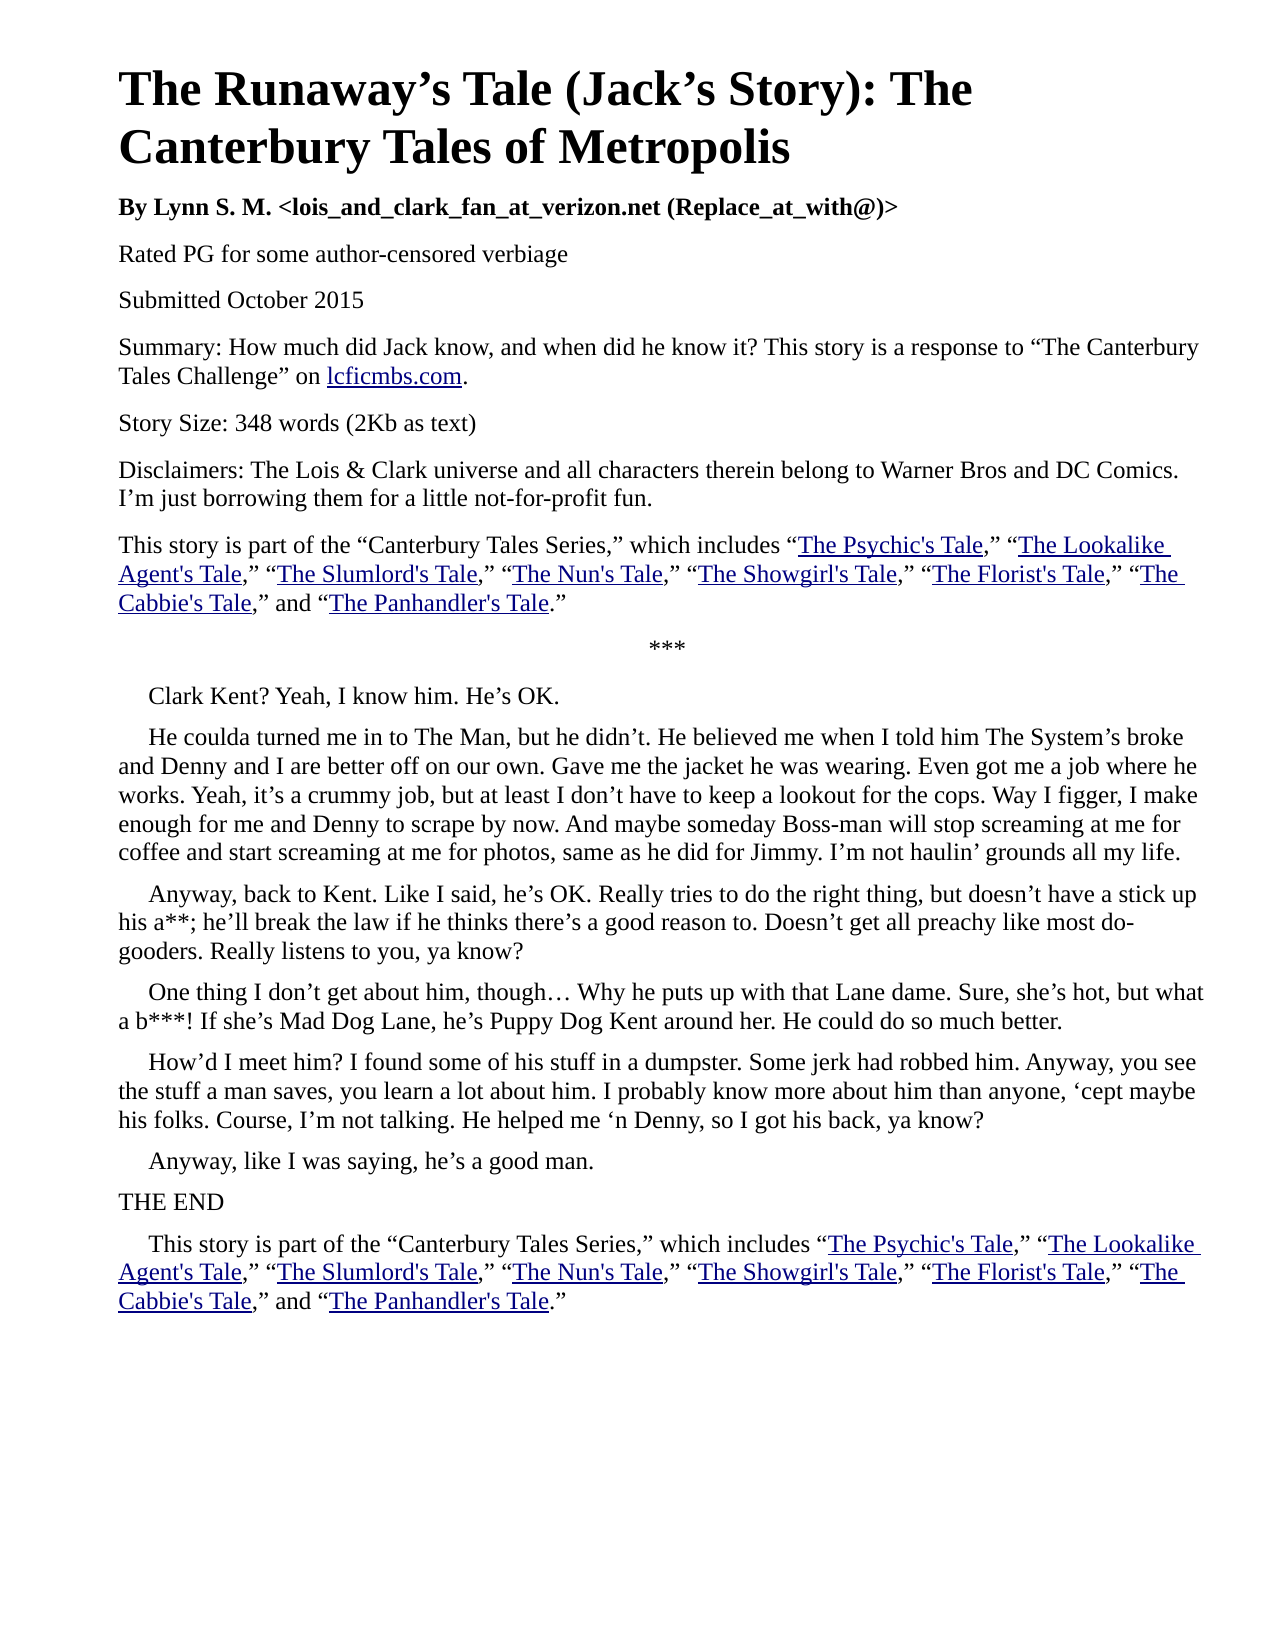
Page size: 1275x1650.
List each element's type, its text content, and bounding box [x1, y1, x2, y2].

text Rated PG for some author-censored verbiage [118, 239, 1216, 268]
text *** [118, 634, 1216, 663]
text Story Size: 348 words (2Kb as text) [118, 408, 1216, 437]
text Anyway, back to Kent. Like I said, he’s OK. Really tries to do the right thing, but doesn’t have a stick up his a**; he’ll break the law if he thinks there’s a good reason to. Doesn’t get all preachy like most do-gooders. Really listens to you, ya know? [118, 879, 1216, 965]
text THE END [118, 1187, 1216, 1216]
text This story is part of the “Canterbury Tales Series,” which includes “The Psychic's Tale,” “The Lookalike Agent's Tale,” “The Slumlord's Tale,” “The Nun's Tale,” “The Showgirl's Tale,” “The Florist's Tale,” “The Cabbie's Tale,” and “The Panhandler's Tale.” [118, 1229, 1216, 1315]
subtitle The Runaway’s Tale (Jack’s Story): The Canterbury Tales of Metropolis [118, 59, 1216, 174]
text This story is part of the “Canterbury Tales Series,” which includes “The Psychic's Tale,” “The Lookalike Agent's Tale,” “The Slumlord's Tale,” “The Nun's Tale,” “The Showgirl's Tale,” “The Florist's Tale,” “The Cabbie's Tale,” and “The Panhandler's Tale.” [118, 530, 1216, 616]
text Summary: How much did Jack know, and when did he know it? This story is a response to “The Canterbury Tales Challenge” on lcficmbs.com. [118, 332, 1216, 390]
text One thing I don’t get about him, though… Why he puts up with that Lane dame. Sure, she’s hot, but what a b***! If she’s Mad Dog Lane, he’s Puppy Dog Kent around her. He could do so much better. [118, 977, 1216, 1035]
text Clark Kent? Yeah, I know him. He’s OK. [118, 681, 1216, 710]
text Disclaimers: The Lois & Clark universe and all characters therein belong to Warner Bros and DC Comics. I’m just borrowing them for a little not-for-profit fun. [118, 455, 1216, 512]
text Submitted October 2015 [118, 286, 1216, 314]
text Anyway, like I was saying, he’s a good man. [118, 1146, 1216, 1175]
text By Lynn S. M. <lois_and_clark_fan_at_verizon.net (Replace_at_with@)> [118, 192, 1216, 221]
text He coulda turned me in to The Man, but he didn’t. He believed me when I told him The System’s broke and Denny and I are better off on our own. Gave me the jacket he was wearing. Even got me a job where he works. Yeah, it’s a crummy job, but at least I don’t have to keep a lookout for the cops. Way I figger, I make enough for me and Denny to scrape by now. And maybe someday Boss-man will stop screaming at me for coffee and start screaming at me for photos, same as he did for Jimmy. I’m not haulin’ grounds all my life. [118, 722, 1216, 866]
text How’d I meet him? I found some of his stuff in a dumpster. Some jerk had robbed him. Anyway, you see the stuff a man saves, you learn a lot about him. I probably know more about him than anyone, ‘cept maybe his folks. Course, I’m not talking. He helped me ‘n Denny, so I got his back, ya know? [118, 1047, 1216, 1134]
